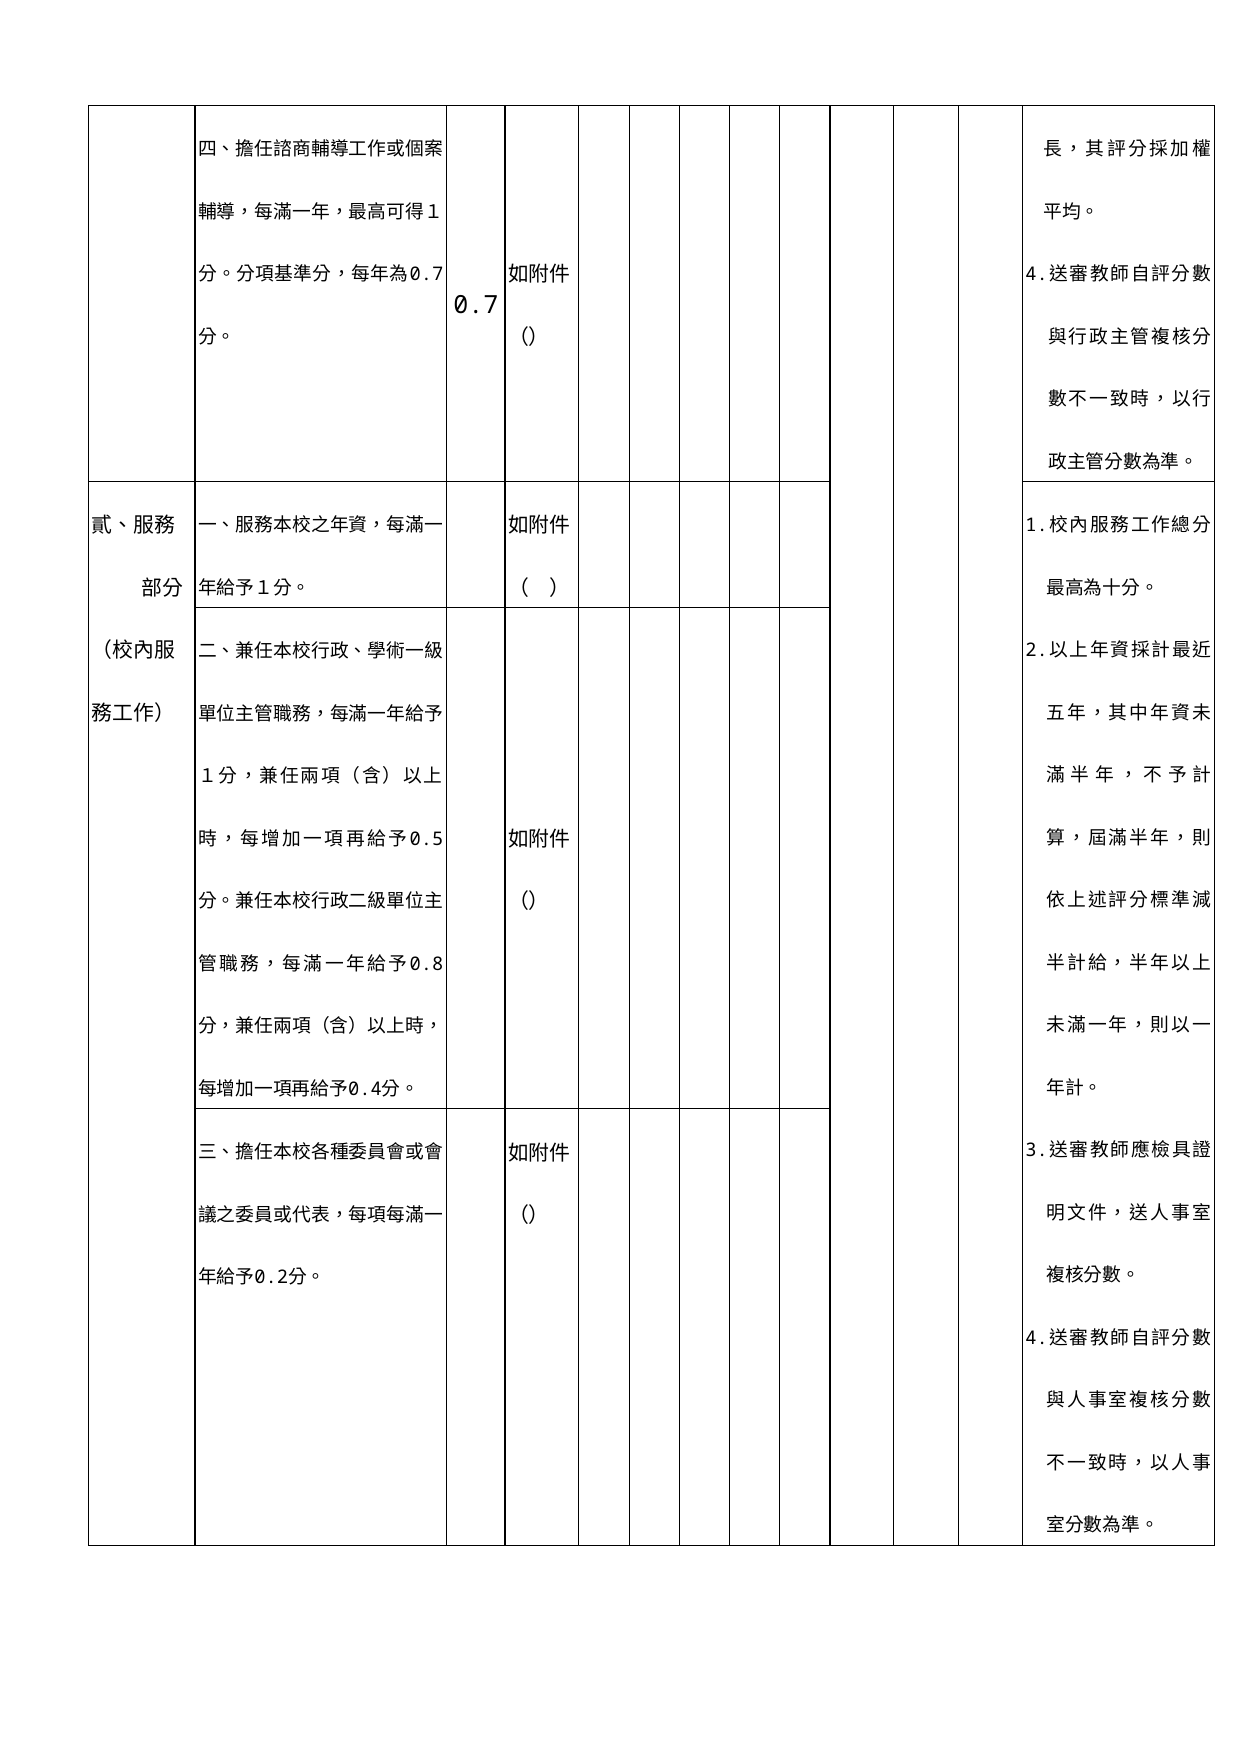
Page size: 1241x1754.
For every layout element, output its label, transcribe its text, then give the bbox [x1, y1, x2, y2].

table_cell 三、擔任本校各種委員會或會議之委員或代表，每項每滿一年給予0.2分。 [196, 1109, 446, 1544]
table_cell [680, 106, 729, 481]
table_cell [579, 106, 629, 481]
table_cell [630, 106, 679, 481]
table_cell [579, 1109, 629, 1544]
table_cell [780, 106, 829, 481]
table_cell [447, 1109, 504, 1544]
table_cell 二、兼任本校行政、學術一級單位主管職務，每滿一年給予１分，兼任兩項（含）以上時，每增加一項再給予0.5分。兼任本校行政二級單位主管職務，每滿一年給予0.8分，兼任兩項（含）以上時，每增加一項再給予0.4分。 [196, 608, 446, 1108]
table_cell 如附件 （ ） [506, 482, 578, 607]
table_cell [730, 608, 779, 1108]
table_cell [730, 106, 779, 481]
table_cell [579, 482, 629, 607]
table_cell [447, 608, 504, 1108]
table_cell 0.7 [447, 106, 504, 481]
table_cell [730, 1109, 779, 1544]
table_cell [680, 608, 729, 1108]
table_cell 長，其評分採加權平均。 4.送審教師自評分數與行政主管複核分數不一致時，以行政主管分數為準。 [1023, 106, 1214, 481]
table_cell 1.校內服務工作總分最高為十分。 2.以上年資採計最近五年，其中年資未滿半年，不予計算，屆滿半年，則依上述評分標準減半計給，半年以上未滿一年，則以一年計。 3.送審教師應檢具證明文件，送人事室複核分數。 4.送審教師自評分數與人事室複核分數不一致時，以人事室分數為準。 [1023, 482, 1214, 1544]
table_cell [680, 1109, 729, 1544]
table_cell [730, 482, 779, 607]
table_cell 一、服務本校之年資，每滿一年給予１分。 [196, 482, 446, 607]
table_cell [630, 482, 679, 607]
table_cell [831, 106, 893, 1544]
table_cell [780, 1109, 829, 1544]
table_cell [780, 482, 829, 607]
table_cell [89, 106, 194, 481]
table_cell [447, 482, 504, 607]
table_cell [894, 106, 958, 1544]
table_cell [959, 106, 1022, 1544]
table_cell 如附件 （） [506, 1109, 578, 1544]
table_cell 如附件 （） [506, 608, 578, 1108]
table_cell 如附件 （） [506, 106, 578, 481]
table_cell 四、擔任諮商輔導工作或個案輔導，每滿一年，最高可得１分。分項基準分，每年為0.7分。 [196, 106, 446, 481]
table_cell [630, 608, 679, 1108]
table_cell [630, 1109, 679, 1544]
table_cell [680, 482, 729, 607]
table_cell [579, 608, 629, 1108]
table_cell [780, 608, 829, 1108]
table_cell 貳、服務 部分（校內服務工作） [89, 482, 194, 1544]
